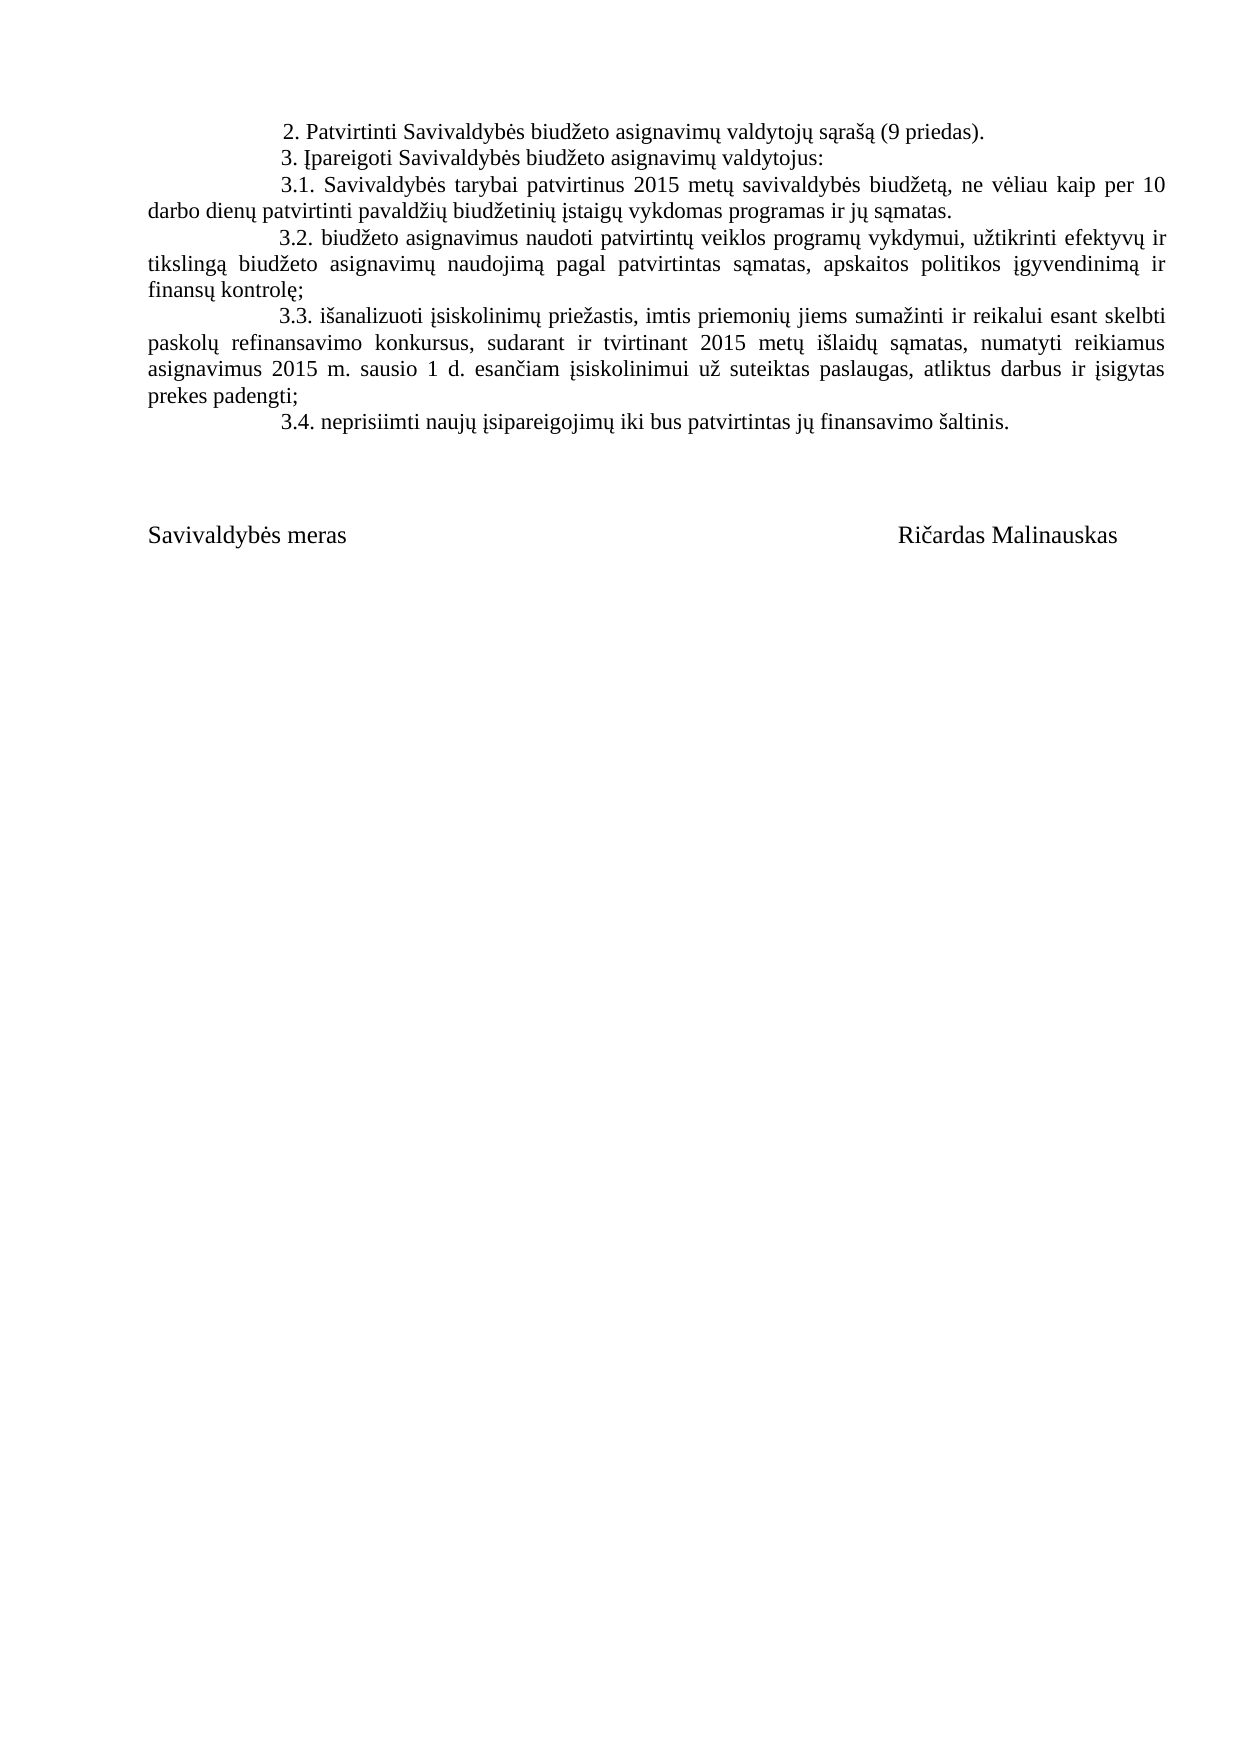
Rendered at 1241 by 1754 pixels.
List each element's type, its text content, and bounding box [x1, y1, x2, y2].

text 2. Patvirtinti Savivaldybės biudžeto asignavimų valdytojų sąrašą (9 priedas). [148, 118, 1167, 144]
text 3. Įpareigoti Savivaldybės biudžeto asignavimų valdytojus: [148, 144, 1167, 171]
text 3.3. išanalizuoti įsiskolinimų priežastis, imtis priemonių jiems sumažinti ir reikalui esant skelbti paskolų refinansavimo konkursus, sudarant ir tvirtinant 2015 metų išlaidų sąmatas, numatyti reikiamus asignavimus 2015 m. sausio 1 d. esančiam įsiskolinimui už suteiktas paslaugas, atliktus darbus ir įsigytas prekes padengti; [148, 303, 1167, 408]
text 3.1. Savivaldybės tarybai patvirtinus 2015 metų savivaldybės biudžetą, ne vėliau kaip per 10 darbo dienų patvirtinti pavaldžių biudžetinių įstaigų vykdomas programas ir jų sąmatas. [148, 171, 1167, 223]
text 3.2. biudžeto asignavimus naudoti patvirtintų veiklos programų vykdymui, užtikrinti efektyvų ir tikslingą biudžeto asignavimų naudojimą pagal patvirtintas sąmatas, apskaitos politikos įgyvendinimą ir finansų kontrolę; [148, 223, 1167, 303]
text 3.4. neprisiimti naujų įsipareigojimų iki bus patvirtintas jų finansavimo šaltinis. [148, 408, 1167, 434]
text Savivaldybės meras Ričardas Malinauskas [148, 521, 1167, 549]
